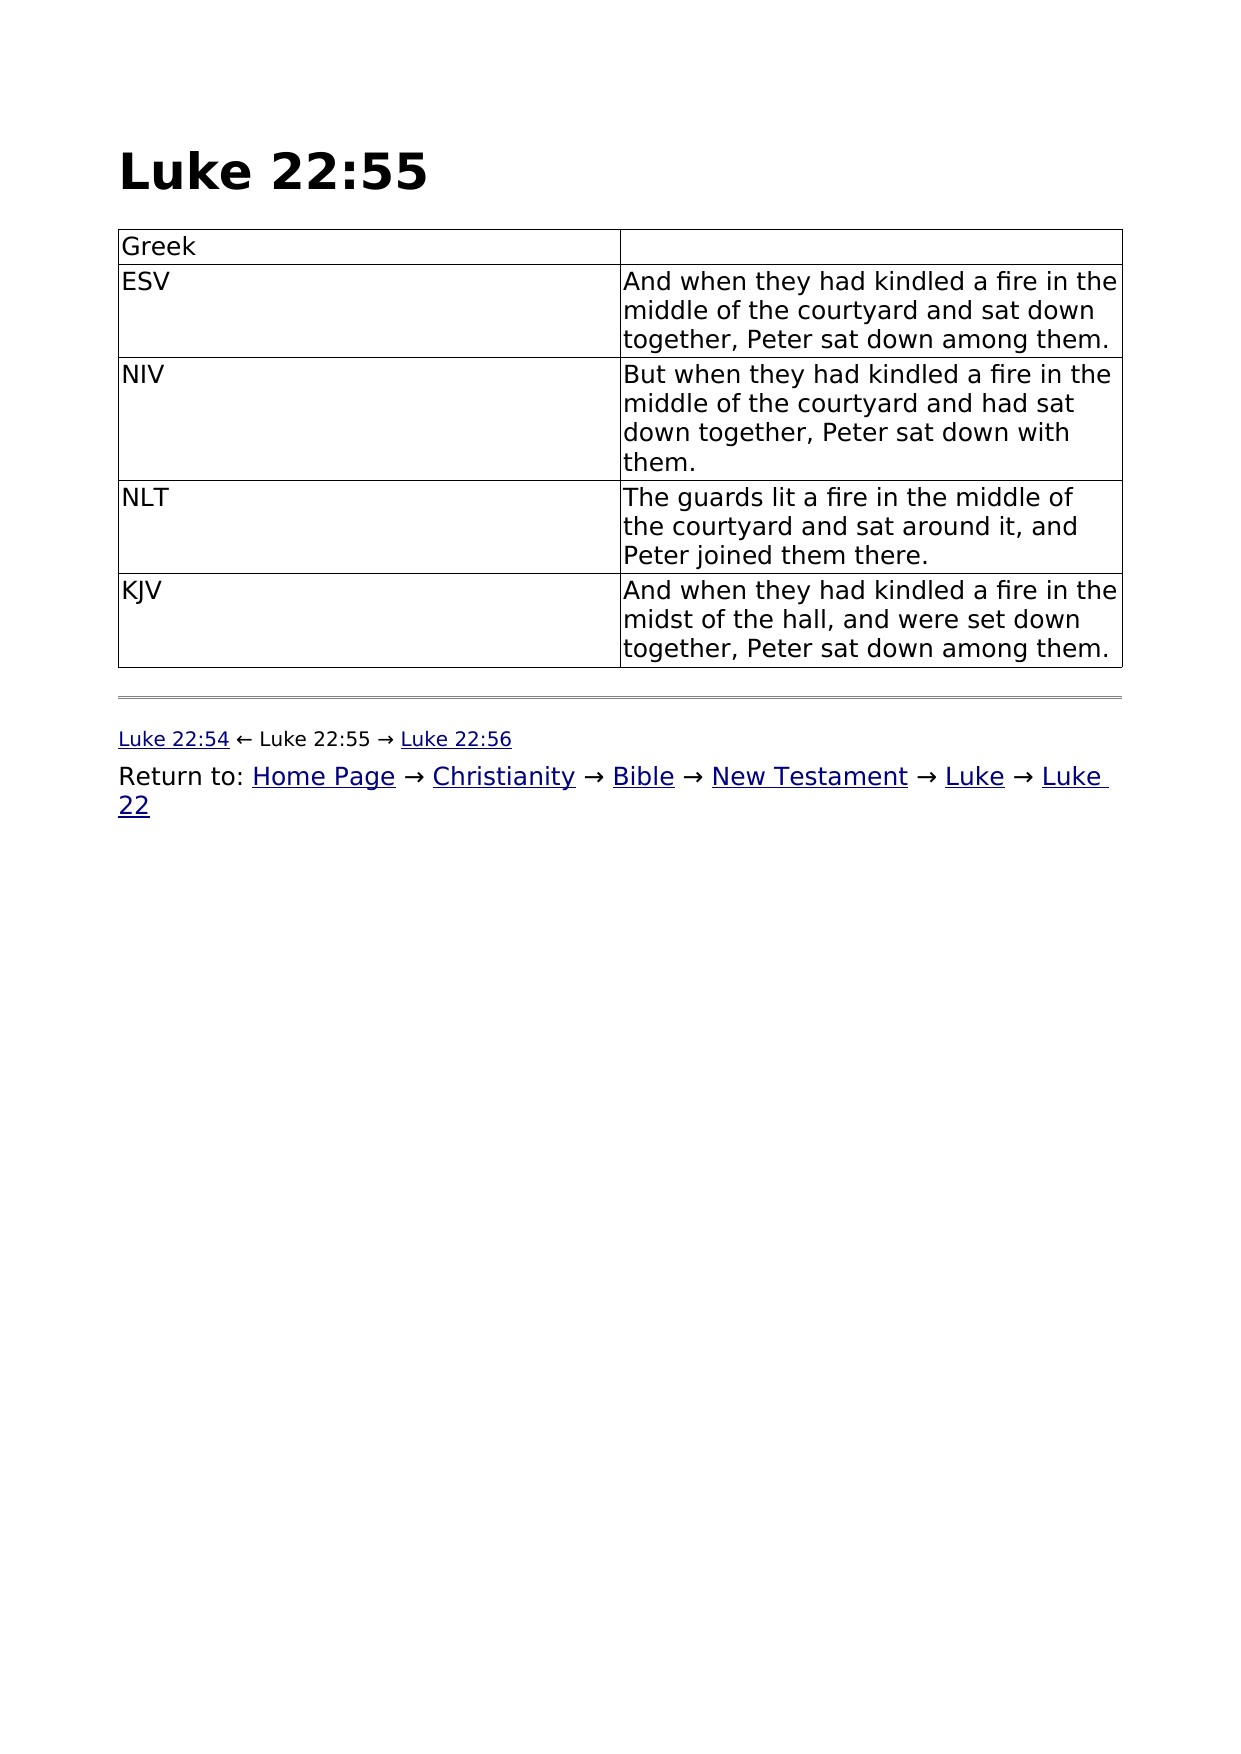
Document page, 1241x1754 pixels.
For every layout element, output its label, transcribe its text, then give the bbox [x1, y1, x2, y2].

table_header [621, 230, 1122, 264]
table_cell But when they had kindled a fire in the middle of the courtyard and had sat down together, Peter sat down with them. [621, 358, 1122, 480]
subtitle Luke 22:55 [118, 143, 1122, 201]
table_header Greek [119, 230, 620, 264]
table_cell KJV [119, 574, 620, 667]
table_cell And when they had kindled a fire in the middle of the courtyard and sat down together, Peter sat down among them. [621, 265, 1122, 357]
text Luke 22:54 ← Luke 22:55 → Luke 22:56 [118, 728, 1122, 762]
text Return to: Home Page → Christianity → Bible → New Testament → Luke → Luke 22 [118, 762, 1122, 820]
table_cell NLT [119, 481, 620, 573]
table_cell The guards lit a fire in the middle of the courtyard and sat around it, and Peter joined them there. [621, 481, 1122, 573]
table_cell NIV [119, 358, 620, 480]
table_cell And when they had kindled a fire in the midst of the hall, and were set down together, Peter sat down among them. [621, 574, 1122, 667]
table_cell ESV [119, 265, 620, 357]
